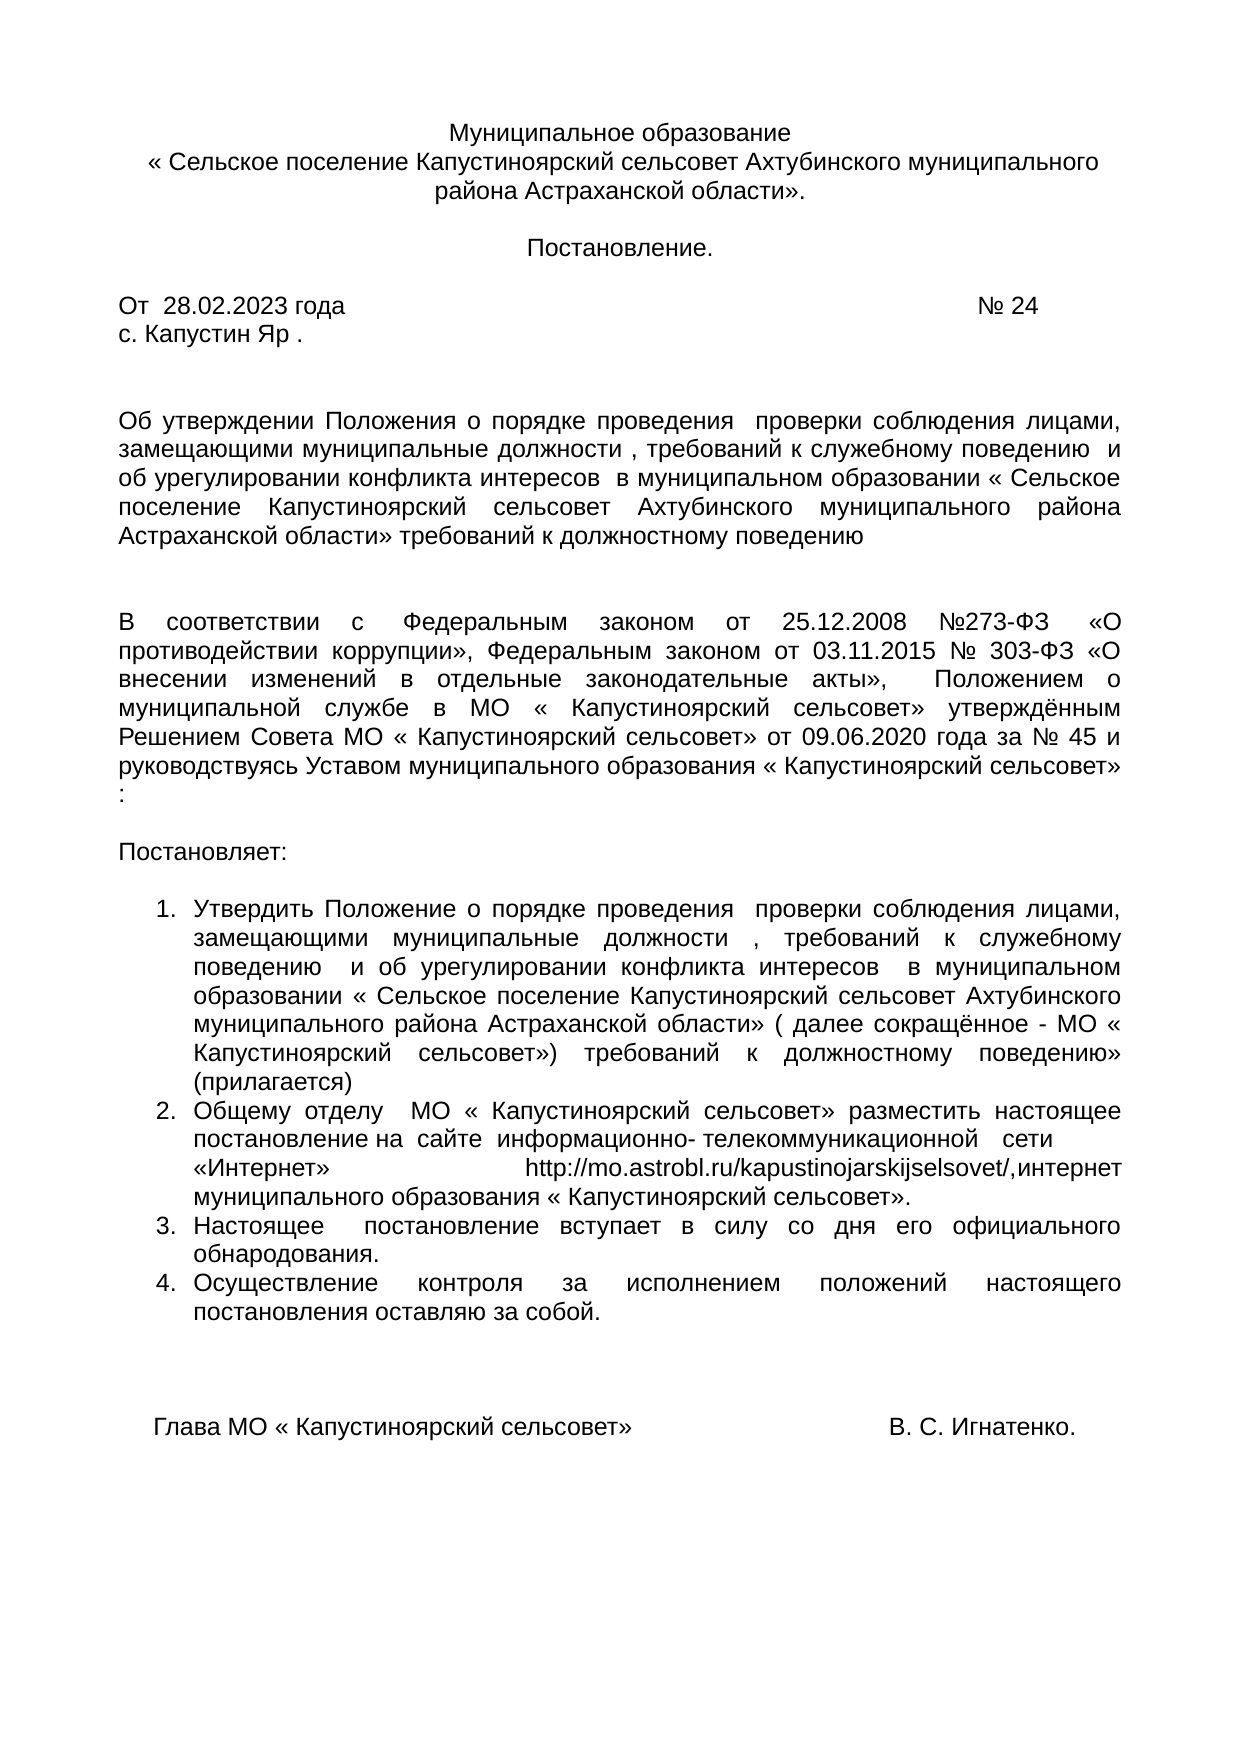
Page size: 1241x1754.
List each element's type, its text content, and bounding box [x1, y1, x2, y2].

text Постановляет: [118, 837, 1122, 866]
list Настоящее постановление вступает в силу со дня его официального обнародования. [156, 1211, 1122, 1268]
text Муниципальное образование [118, 118, 1122, 147]
text Постановление. [118, 233, 1122, 262]
text с. Капустин Яр . [118, 319, 1122, 348]
text Об утверждении Положения о порядке проведения проверки соблюдения лицами, замещающими муниципальные должности , требований к служебному поведению и об урегулировании конфликта интересов в муниципальном образовании « Сельское поселение Капустиноярский сельсовет Ахтубинского муниципального района Астраханской области» требований к должностному поведению [118, 406, 1122, 549]
text Глава МО « Капустиноярский сельсовет» В. С. Игнатенко. [118, 1412, 1122, 1441]
text От 28.02.2023 года № 24 [118, 291, 1122, 319]
list Осуществление контроля за исполнением положений настоящего постановления оставляю за собой. [156, 1268, 1122, 1326]
list Утвердить Положение о порядке проведения проверки соблюдения лицами, замещающими муниципальные должности , требований к служебному поведению и об урегулировании конфликта интересов в муниципальном образовании « Сельское поселение Капустиноярский сельсовет Ахтубинского муниципального района Астраханской области» ( далее сокращённое - МО « Капустиноярский сельсовет») требований к должностному поведению» (прилагается) [156, 894, 1122, 1096]
text В соответствии с Федеральным законом от 25.12.2008 №273-ФЗ «О противодействии коррупции», Федеральным законом от 03.11.2015 № 303-ФЗ «О внесении изменений в отдельные законодательные акты», Положением о муниципальной службе в МО « Капустиноярский сельсовет» утверждённым Решением Совета МО « Капустиноярский сельсовет» от 09.06.2020 года за № 45 и руководствуясь Уставом муниципального образования « Капустиноярский сельсовет» : [118, 607, 1122, 808]
text « Сельское поселение Капустиноярский сельсовет Ахтубинского муниципального района Астраханской области». [118, 147, 1122, 204]
list Общему отделу МО « Капустиноярский сельсовет» разместить настоящее постановление на сайте информационно- телекоммуникационной сети «Интернет» http://mo.astrobl.ru/kapustinojarskijselsovet/,интернет муниципального образования « Капустиноярский сельсовет». [156, 1096, 1122, 1211]
